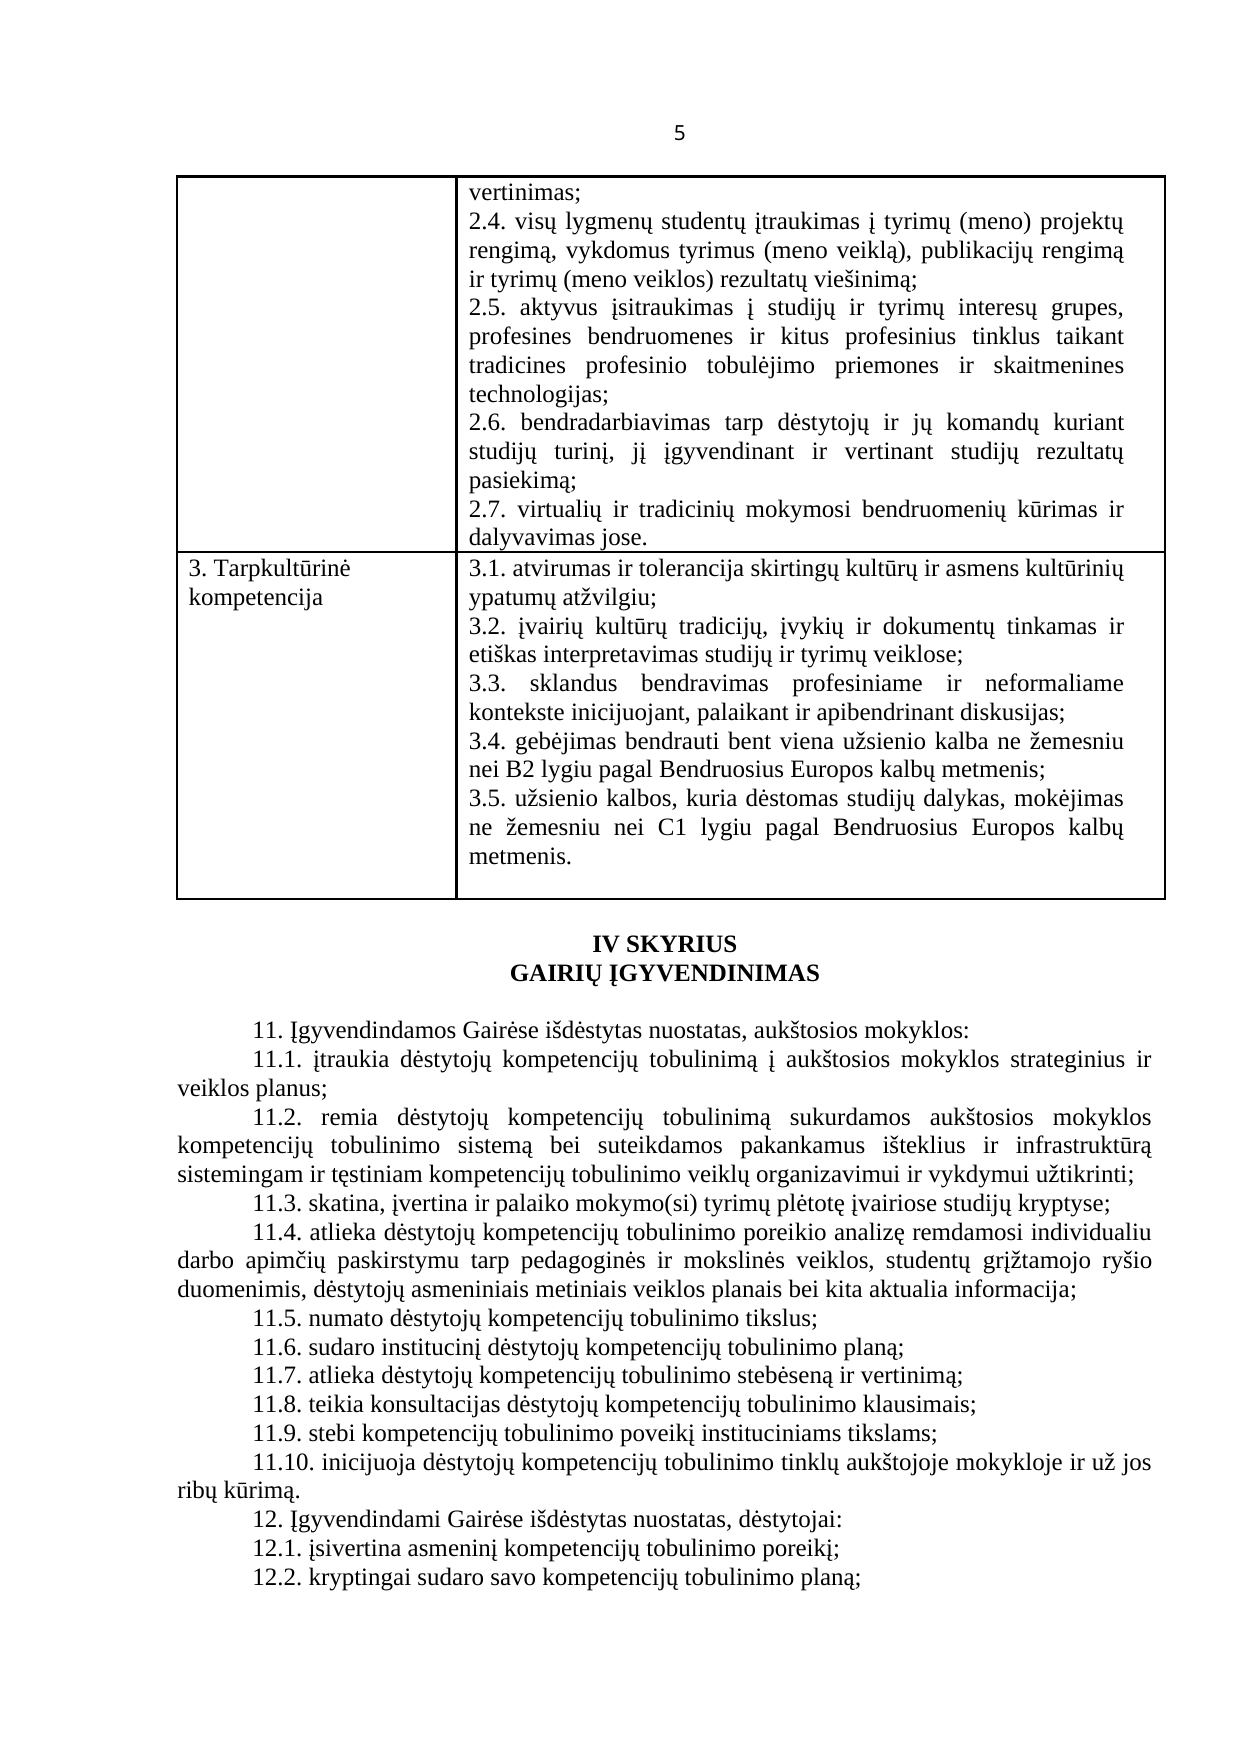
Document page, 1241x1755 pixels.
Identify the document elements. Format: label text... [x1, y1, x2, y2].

text 11.7. atlieka dėstytojų kompetencijų tobulinimo stebėseną ir vertinimą; [177, 1360, 1152, 1389]
text 11.5. numato dėstytojų kompetencijų tobulinimo tikslus; [177, 1303, 1152, 1332]
table_cell vertinimas; 2.4. visų lygmenų studentų įtraukimas į tyrimų (meno) projektų rengimą, vykdomus tyrimus (meno veiklą), publikacijų rengimą ir tyrimų (meno veiklos) rezultatų viešinimą; 2.5. aktyvus įsitraukimas į studijų ir tyrimų interesų grupes, profesines bendruomenes ir kitus profesinius tinklus taikant tradicines profesinio tobulėjimo priemones ir skaitmenines technologijas; 2.6. bendradarbiavimas tarp dėstytojų ir jų komandų kuriant studijų turinį, jį įgyvendinant ir vertinant studijų rezultatų pasiekimą; 2.7. virtualių ir tradicinių mokymosi bendruomenių kūrimas ir dalyvavimas jose. [458, 178, 1164, 551]
text 11.4. atlieka dėstytojų kompetencijų tobulinimo poreikio analizę remdamosi individualiu darbo apimčių paskirstymu tarp pedagoginės ir mokslinės veiklos, studentų grįžtamojo ryšio duomenimis, dėstytojų asmeniniais metiniais veiklos planais bei kita aktualia informacija; [177, 1217, 1152, 1303]
table_cell 3.1. atvirumas ir tolerancija skirtingų kultūrų ir asmens kultūrinių ypatumų atžvilgiu; 3.2. įvairių kultūrų tradicijų, įvykių ir dokumentų tinkamas ir etiškas interpretavimas studijų ir tyrimų veiklose; 3.3. sklandus bendravimas profesiniame ir neformaliame kontekste inicijuojant, palaikant ir apibendrinant diskusijas; 3.4. gebėjimas bendrauti bent viena užsienio kalba ne žemesniu nei B2 lygiu pagal Bendruosius Europos kalbų metmenis; 3.5. užsienio kalbos, kuria dėstomas studijų dalykas, mokėjimas ne žemesniu nei C1 lygiu pagal Bendruosius Europos kalbų metmenis. [458, 553, 1164, 898]
text IV SKYRIUS [177, 929, 1152, 958]
text 11.9. stebi kompetencijų tobulinimo poveikį instituciniams tikslams; [177, 1418, 1152, 1447]
text 11.3. skatina, įvertina ir palaiko mokymo(si) tyrimų plėtotę įvairiose studijų kryptyse; [177, 1188, 1152, 1217]
text 12. Įgyvendindami Gairėse išdėstytas nuostatas, dėstytojai: [177, 1504, 1152, 1533]
text 11.1. įtraukia dėstytojų kompetencijų tobulinimą į aukštosios mokyklos strateginius ir veiklos planus; [177, 1044, 1152, 1102]
text 11. Įgyvendindamos Gairėse išdėstytas nuostatas, aukštosios mokyklos: [177, 1015, 1152, 1044]
text 12.2. kryptingai sudaro savo kompetencijų tobulinimo planą; [177, 1562, 1152, 1590]
table_cell [178, 178, 455, 551]
text 11.6. sudaro institucinį dėstytojų kompetencijų tobulinimo planą; [177, 1332, 1152, 1360]
text 11.8. teikia konsultacijas dėstytojų kompetencijų tobulinimo klausimais; [177, 1389, 1152, 1418]
table_cell 3. Tarpkultūrinė kompetencija [178, 553, 455, 898]
text 11.2. remia dėstytojų kompetencijų tobulinimą sukurdamos aukštosios mokyklos kompetencijų tobulinimo sistemą bei suteikdamos pakankamus išteklius ir infrastruktūrą sistemingam ir tęstiniam kompetencijų tobulinimo veiklų organizavimui ir vykdymui užtikrinti; [177, 1102, 1152, 1188]
text GAIRIŲ ĮGYVENDINIMAS [177, 958, 1152, 987]
text 11.10. inicijuoja dėstytojų kompetencijų tobulinimo tinklų aukštojoje mokykloje ir už jos ribų kūrimą. [177, 1447, 1152, 1504]
text 12.1. įsivertina asmeninį kompetencijų tobulinimo poreikį; [177, 1533, 1152, 1562]
